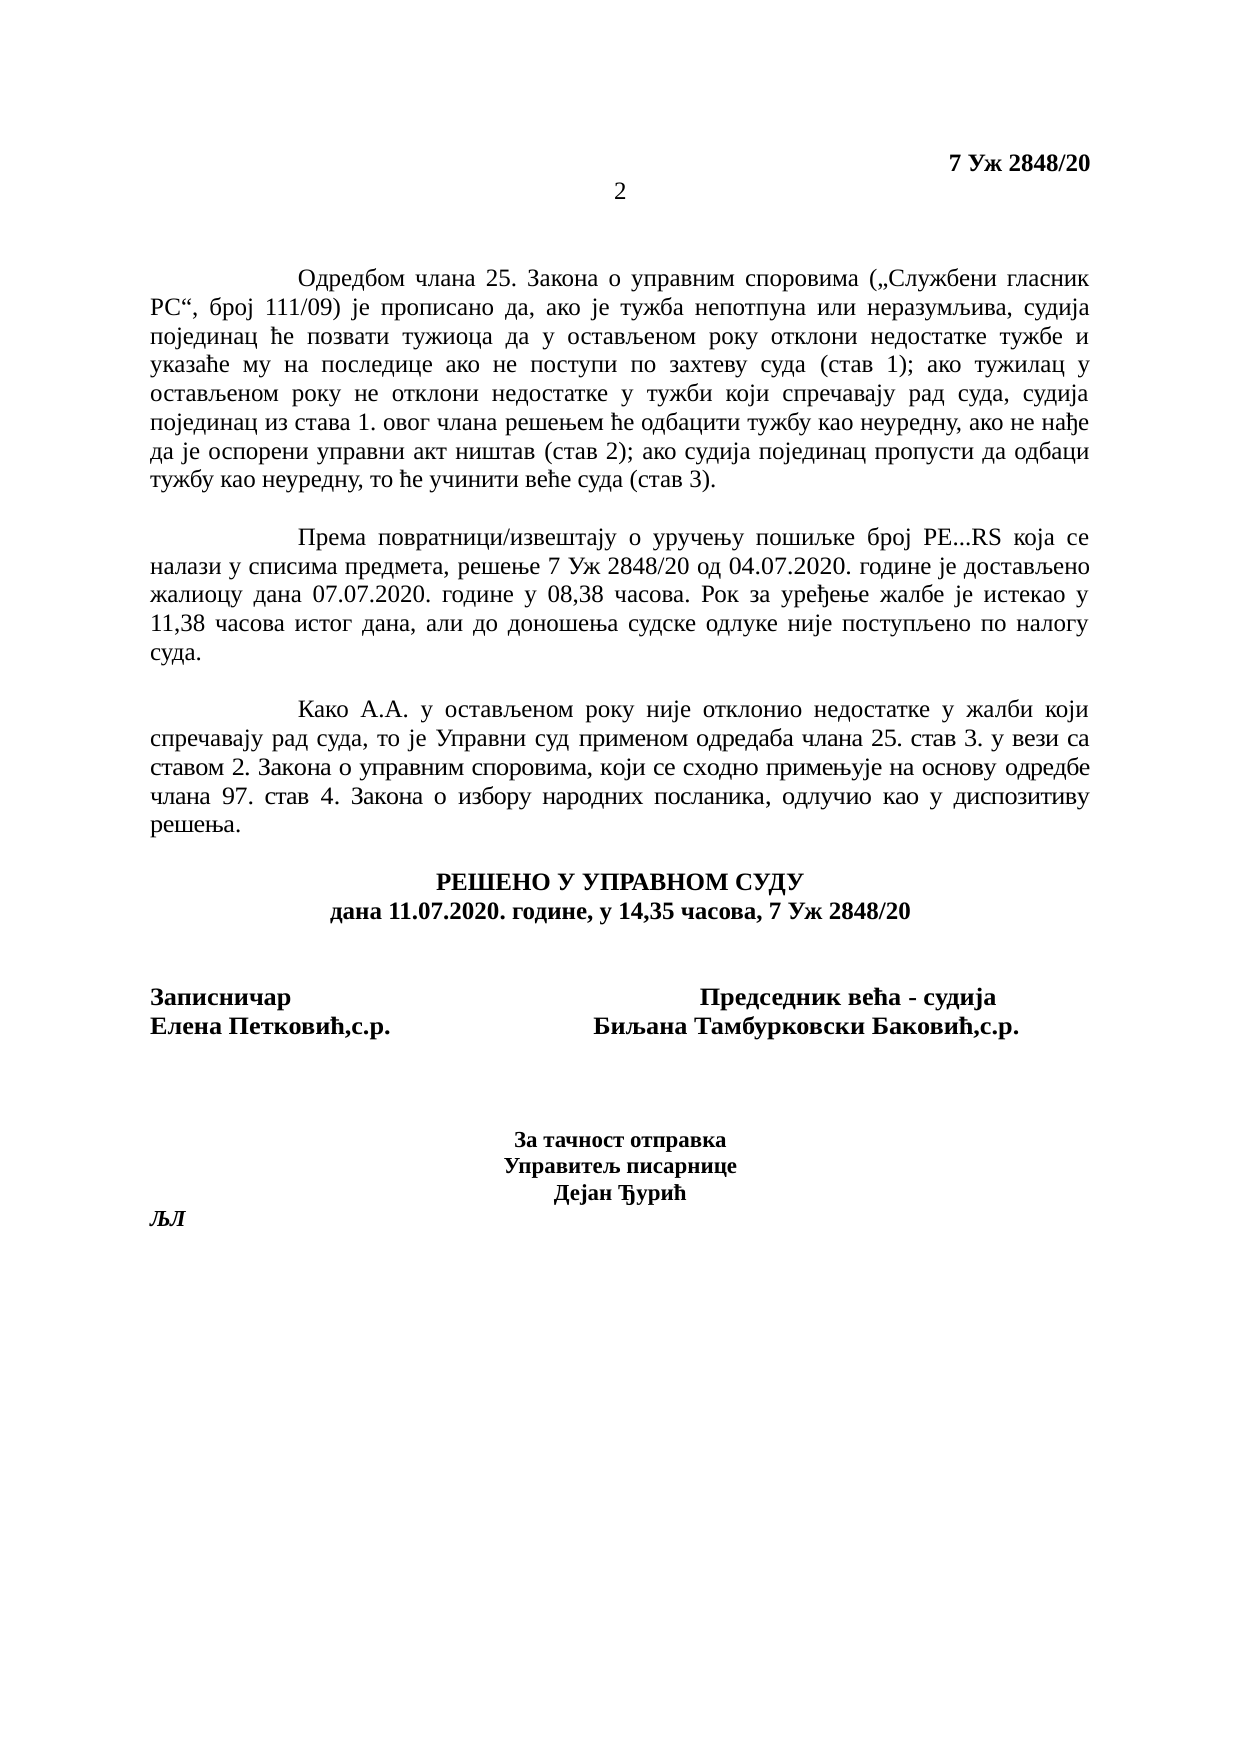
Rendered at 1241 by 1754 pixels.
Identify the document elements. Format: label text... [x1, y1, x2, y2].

text Одредбом члана 25. Закона о управним споровима („Службени гласник РС“, број 111/09) је прописано да, ако је тужба непотпуна или неразумљива, судија појединац ће позвати тужиоца да у остављеном року отклони недостатке тужбе и указаће му на последице ако не поступи по захтеву суда (став 1); ако тужилац у остављеном року не отклони недостатке у тужби који спречавају рад суда, судија појединац из става 1. овог члана решењем ће одбацити тужбу као неуредну, ако не нађе да је оспорени управни акт ништав (став 2); ако судија појединац пропусти да одбаци тужбу као неуредну, то ће учинити веће суда (став 3). [150, 263, 1090, 493]
text Према повратници/извештају о уручењу пошиљке број РЕ...RS која се налази у списима предмета, решење 7 Уж 2848/20 од 04.07.2020. године је достављено жалиоцу дана 07.07.2020. године у 08,38 часова. Рок за уређење жалбе је истекао у 11,38 часова истог дана, али до доношења судске одлуке није поступљено по налогу суда. [150, 522, 1090, 666]
text ЉЛ [150, 1205, 1090, 1231]
text дана 11.07.2020. године, у 14,35 часова, 7 Уж 2848/20 [150, 896, 1090, 924]
text РЕШЕНО У УПРАВНОМ СУДУ [150, 867, 1090, 896]
text За тачност отправка [150, 1126, 1090, 1152]
text Елена Петковић,с.р. Биљана Тамбурковски Баковић,с.р. [150, 1011, 1090, 1039]
text Дејан Ђурић [150, 1178, 1090, 1205]
text Како A.A. у остављеном року није отклонио недостатке у жалби који спречавају рад суда, то је Управни суд применом одредаба члана 25. став 3. у вези са ставом 2. Закона о управним споровима, који се сходно примењује на основу одредбе члана 97. став 4. Закона о избору народних посланика, одлучио као у диспозитиву решења. [150, 694, 1090, 838]
text Управитељ писарнице [150, 1152, 1090, 1178]
text Записничар Председник већа - судија [150, 982, 1090, 1011]
